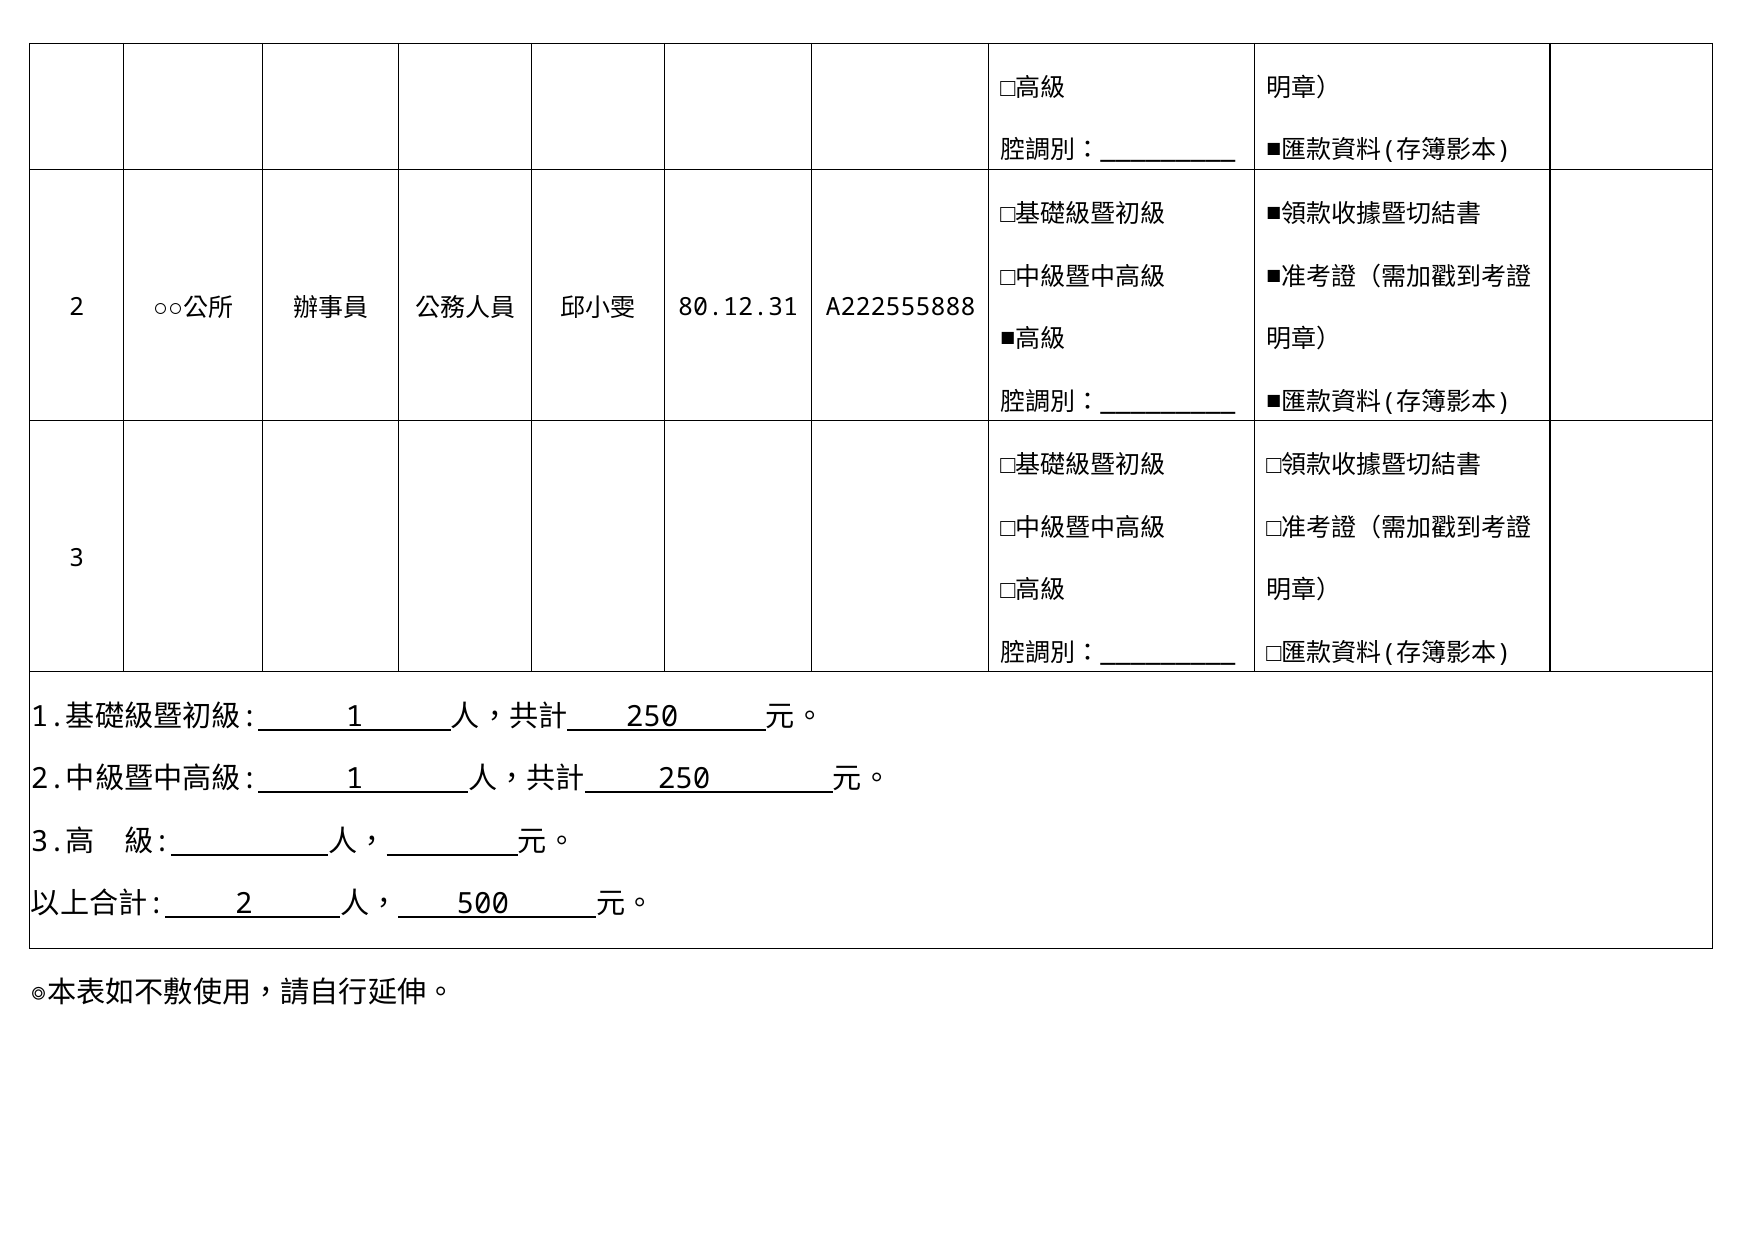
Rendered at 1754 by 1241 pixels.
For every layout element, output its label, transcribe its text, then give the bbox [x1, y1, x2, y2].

table_cell [30, 44, 123, 169]
table_cell [532, 44, 664, 169]
table_cell ■領款收據暨切結書 ■准考證（需加戳到考證明章） ■匯款資料(存簿影本) [1255, 170, 1549, 420]
text ◎本表如不敷使用，請自行延伸。 [29, 949, 1621, 1011]
table_cell 明章） ■匯款資料(存簿影本) [1255, 44, 1549, 169]
table_cell 公務人員 [399, 170, 531, 420]
table_cell [124, 44, 262, 169]
table_cell 辦事員 [263, 170, 398, 420]
table_cell [1551, 421, 1712, 671]
table_cell [1551, 44, 1712, 169]
table_cell 80.12.31 [665, 170, 811, 420]
table_cell [263, 421, 398, 671]
table_cell 邱小雯 [532, 170, 664, 420]
table_cell □基礎級暨初級 □中級暨中高級 ■高級 腔調別：_________ [989, 170, 1254, 420]
table_cell [1551, 170, 1712, 420]
table_cell [665, 421, 811, 671]
table_cell [532, 421, 664, 671]
table_cell □基礎級暨初級 □中級暨中高級 □高級 腔調別：_________ [989, 421, 1254, 671]
table_cell [399, 421, 531, 671]
table_cell 3 [30, 421, 123, 671]
table_cell 1.基礎級暨初級: 1 人，共計 250 元。 2.中級暨中高級: 1 人，共計 250 元。 3.高 級: 人， 元。 以上合計: 2 人， 500 元。 [30, 672, 1712, 948]
table_cell [812, 421, 988, 671]
table_cell [263, 44, 398, 169]
table_cell A222555888 [812, 170, 988, 420]
table_cell 2 [30, 170, 123, 420]
table_cell ○○公所 [124, 170, 262, 420]
table_cell □高級 腔調別：_________ [989, 44, 1254, 169]
table_cell [124, 421, 262, 671]
table_cell [399, 44, 531, 169]
table_cell [812, 44, 988, 169]
table_cell □領款收據暨切結書 □准考證（需加戳到考證明章） □匯款資料(存簿影本) [1255, 421, 1549, 671]
table_cell [665, 44, 811, 169]
